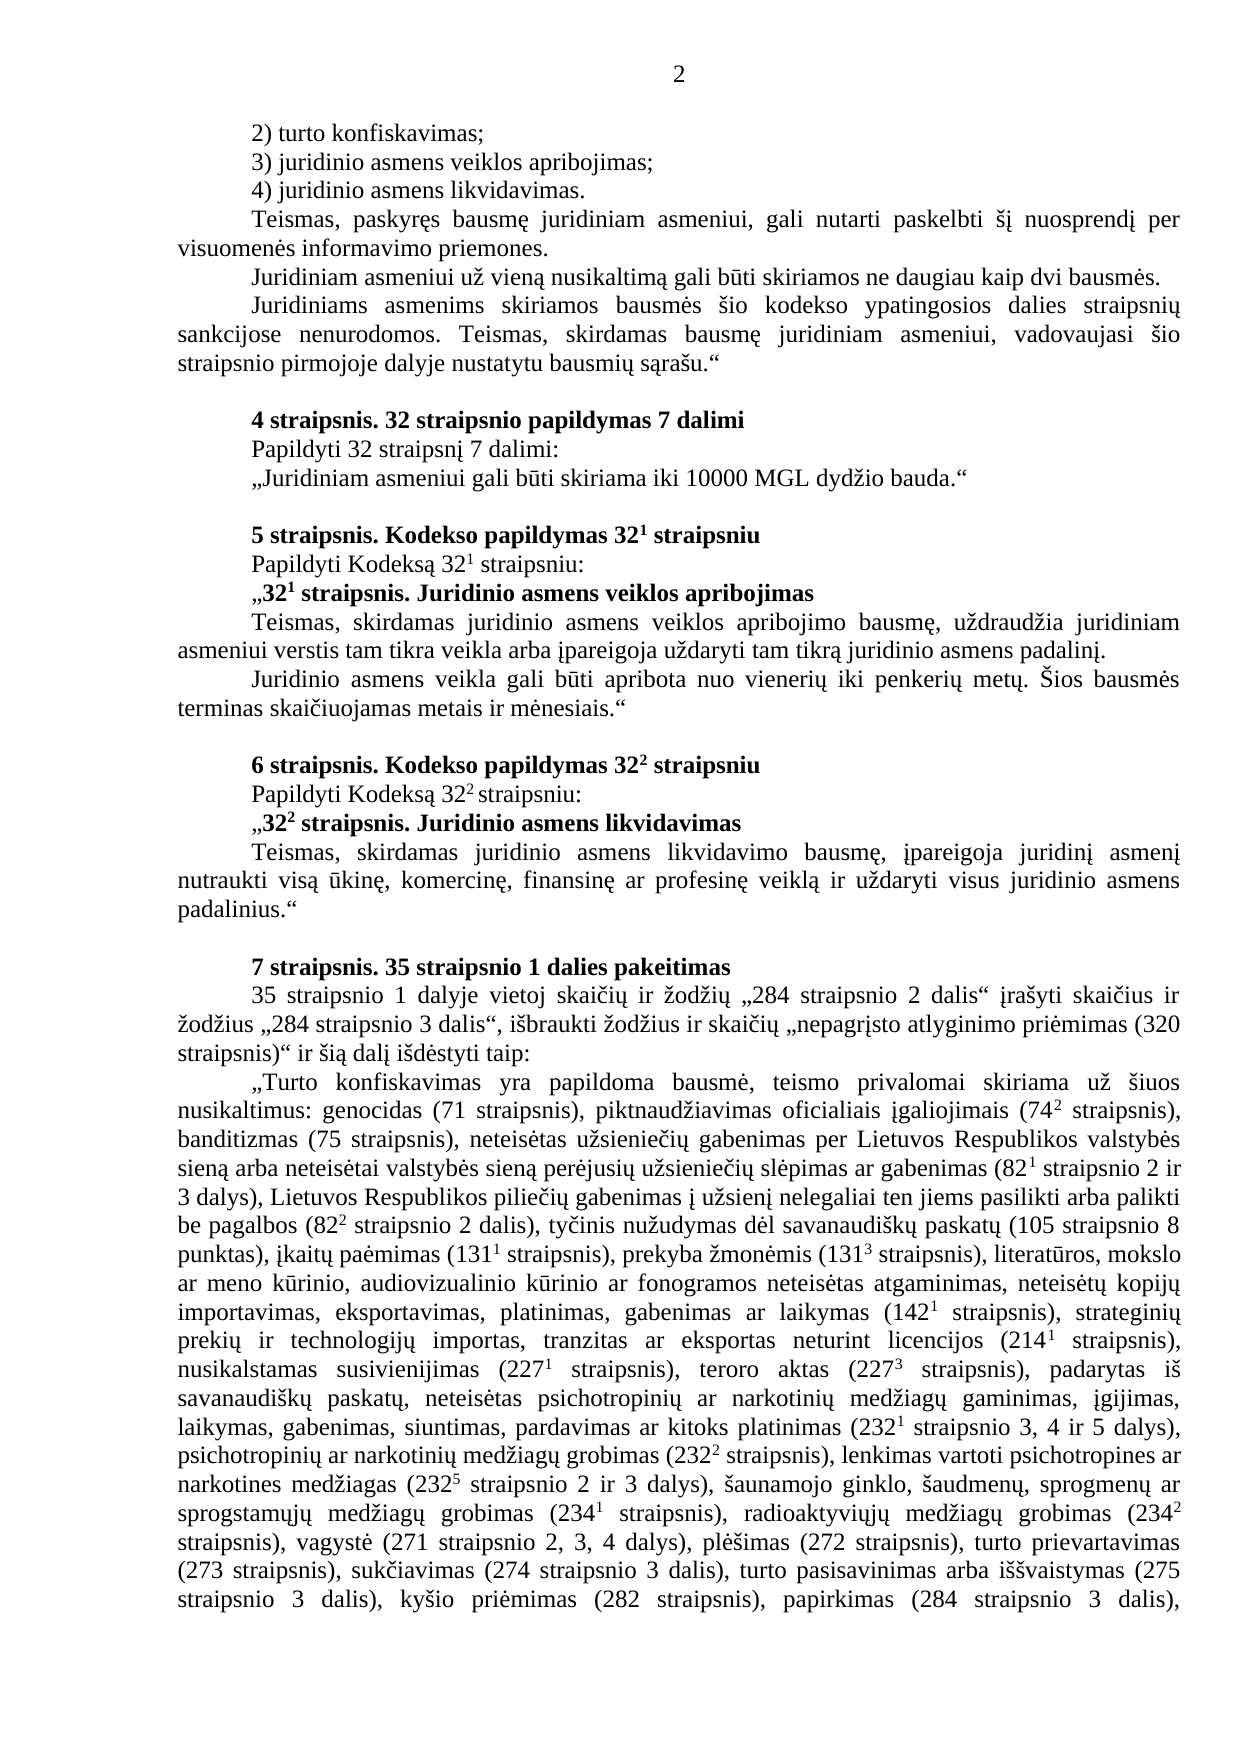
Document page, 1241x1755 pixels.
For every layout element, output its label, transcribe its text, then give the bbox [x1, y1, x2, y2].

text „321 straipsnis. Juridinio asmens veiklos apribojimas [177, 578, 1181, 607]
text 2) turto konfiskavimas; [177, 118, 1181, 147]
text Papildyti Kodeksą 321 straipsniu: [177, 549, 1181, 578]
text Teismas, skirdamas juridinio asmens veiklos apribojimo bausmę, uždraudžia juridiniam asmeniui verstis tam tikra veikla arba įpareigoja uždaryti tam tikrą juridinio asmens padalinį. [177, 607, 1181, 664]
text „Turto konfiskavimas yra papildoma bausmė, teismo privalomai skiriama už šiuos nusikaltimus: genocidas (71 straipsnis), piktnaudžiavimas oficialiais įgaliojimais (742 straipsnis), banditizmas (75 straipsnis), neteisėtas užsieniečių gabenimas per Lietuvos Respublikos valstybės sieną arba neteisėtai valstybės sieną perėjusių užsieniečių slėpimas ar gabenimas (821 straipsnio 2 ir 3 dalys), Lietuvos Respublikos piliečių gabenimas į užsienį nelegaliai ten jiems pasilikti arba palikti be pagalbos (822 straipsnio 2 dalis), tyčinis nužudymas dėl savanaudiškų paskatų (105 straipsnio 8 punktas), įkaitų paėmimas (1311 straipsnis), prekyba žmonėmis (1313 straipsnis), literatūros, mokslo ar meno kūrinio, audiovizualinio kūrinio ar fonogramos neteisėtas atgaminimas, neteisėtų kopijų importavimas, eksportavimas, platinimas, gabenimas ar laikymas (1421 straipsnis), strateginių prekių ir technologijų importas, tranzitas ar eksportas neturint licencijos (2141 straipsnis), nusikalstamas susivienijimas (2271 straipsnis), teroro aktas (2273 straipsnis), padarytas iš savanaudiškų paskatų, neteisėtas psichotropinių ar narkotinių medžiagų gaminimas, įgijimas, laikymas, gabenimas, siuntimas, pardavimas ar kitoks platinimas (2321 straipsnio 3, 4 ir 5 dalys), psichotropinių ar narkotinių medžiagų grobimas (2322 straipsnis), lenkimas vartoti psichotropines ar narkotines medžiagas (2325 straipsnio 2 ir 3 dalys), šaunamojo ginklo, šaudmenų, sprogmenų ar sprogstamųjų medžiagų grobimas (2341 straipsnis), radioaktyviųjų medžiagų grobimas (2342 straipsnis), vagystė (271 straipsnio 2, 3, 4 dalys), plėšimas (272 straipsnis), turto prievartavimas (273 straipsnis), sukčiavimas (274 straipsnio 3 dalis), turto pasisavinimas arba iššvaistymas (275 straipsnio 3 dalis), kyšio priėmimas (282 straipsnis), papirkimas (284 straipsnio 3 dalis), [177, 1067, 1181, 1613]
text Teismas, skirdamas juridinio asmens likvidavimo bausmę, įpareigoja juridinį asmenį nutraukti visą ūkinę, komercinę, finansinę ar profesinę veiklą ir uždaryti visus juridinio asmens padalinius.“ [177, 837, 1181, 923]
text Juridinio asmens veikla gali būti apribota nuo vienerių iki penkerių metų. Šios bausmės terminas skaičiuojamas metais ir mėnesiais.“ [177, 664, 1181, 722]
text 35 straipsnio 1 dalyje vietoj skaičių ir žodžių „284 straipsnio 2 dalis“ įrašyti skaičius ir žodžius „284 straipsnio 3 dalis“, išbraukti žodžius ir skaičių „nepagrįsto atlyginimo priėmimas (320 straipsnis)“ ir šią dalį išdėstyti taip: [177, 981, 1181, 1067]
text Juridiniams asmenims skiriamos bausmės šio kodekso ypatingosios dalies straipsnių sankcijose nenurodomos. Teismas, skirdamas bausmę juridiniam asmeniui, vadovaujasi šio straipsnio pirmojoje dalyje nustatytu bausmių sąrašu.“ [177, 291, 1181, 377]
text Papildyti Kodeksą 322 straipsniu: [177, 779, 1181, 808]
text „Juridiniam asmeniui gali būti skiriama iki 10000 MGL dydžio bauda.“ [177, 463, 1181, 492]
text 3) juridinio asmens veiklos apribojimas; [177, 147, 1181, 176]
text 5 straipsnis. Kodekso papildymas 321 straipsniu [177, 521, 1181, 549]
text 4) juridinio asmens likvidavimas. [177, 176, 1181, 204]
text „322 straipsnis. Juridinio asmens likvidavimas [177, 808, 1181, 837]
text 7 straipsnis. 35 straipsnio 1 dalies pakeitimas [177, 952, 1181, 981]
text 4 straipsnis. 32 straipsnio papildymas 7 dalimi [177, 406, 1181, 434]
text Papildyti 32 straipsnį 7 dalimi: [177, 434, 1181, 463]
text Teismas, paskyręs bausmę juridiniam asmeniui, gali nutarti paskelbti šį nuosprendį per visuomenės informavimo priemones. [177, 204, 1181, 262]
text Juridiniam asmeniui už vieną nusikaltimą gali būti skiriamos ne daugiau kaip dvi bausmės. [177, 262, 1181, 291]
text 6 straipsnis. Kodekso papildymas 322 straipsniu [177, 751, 1181, 779]
